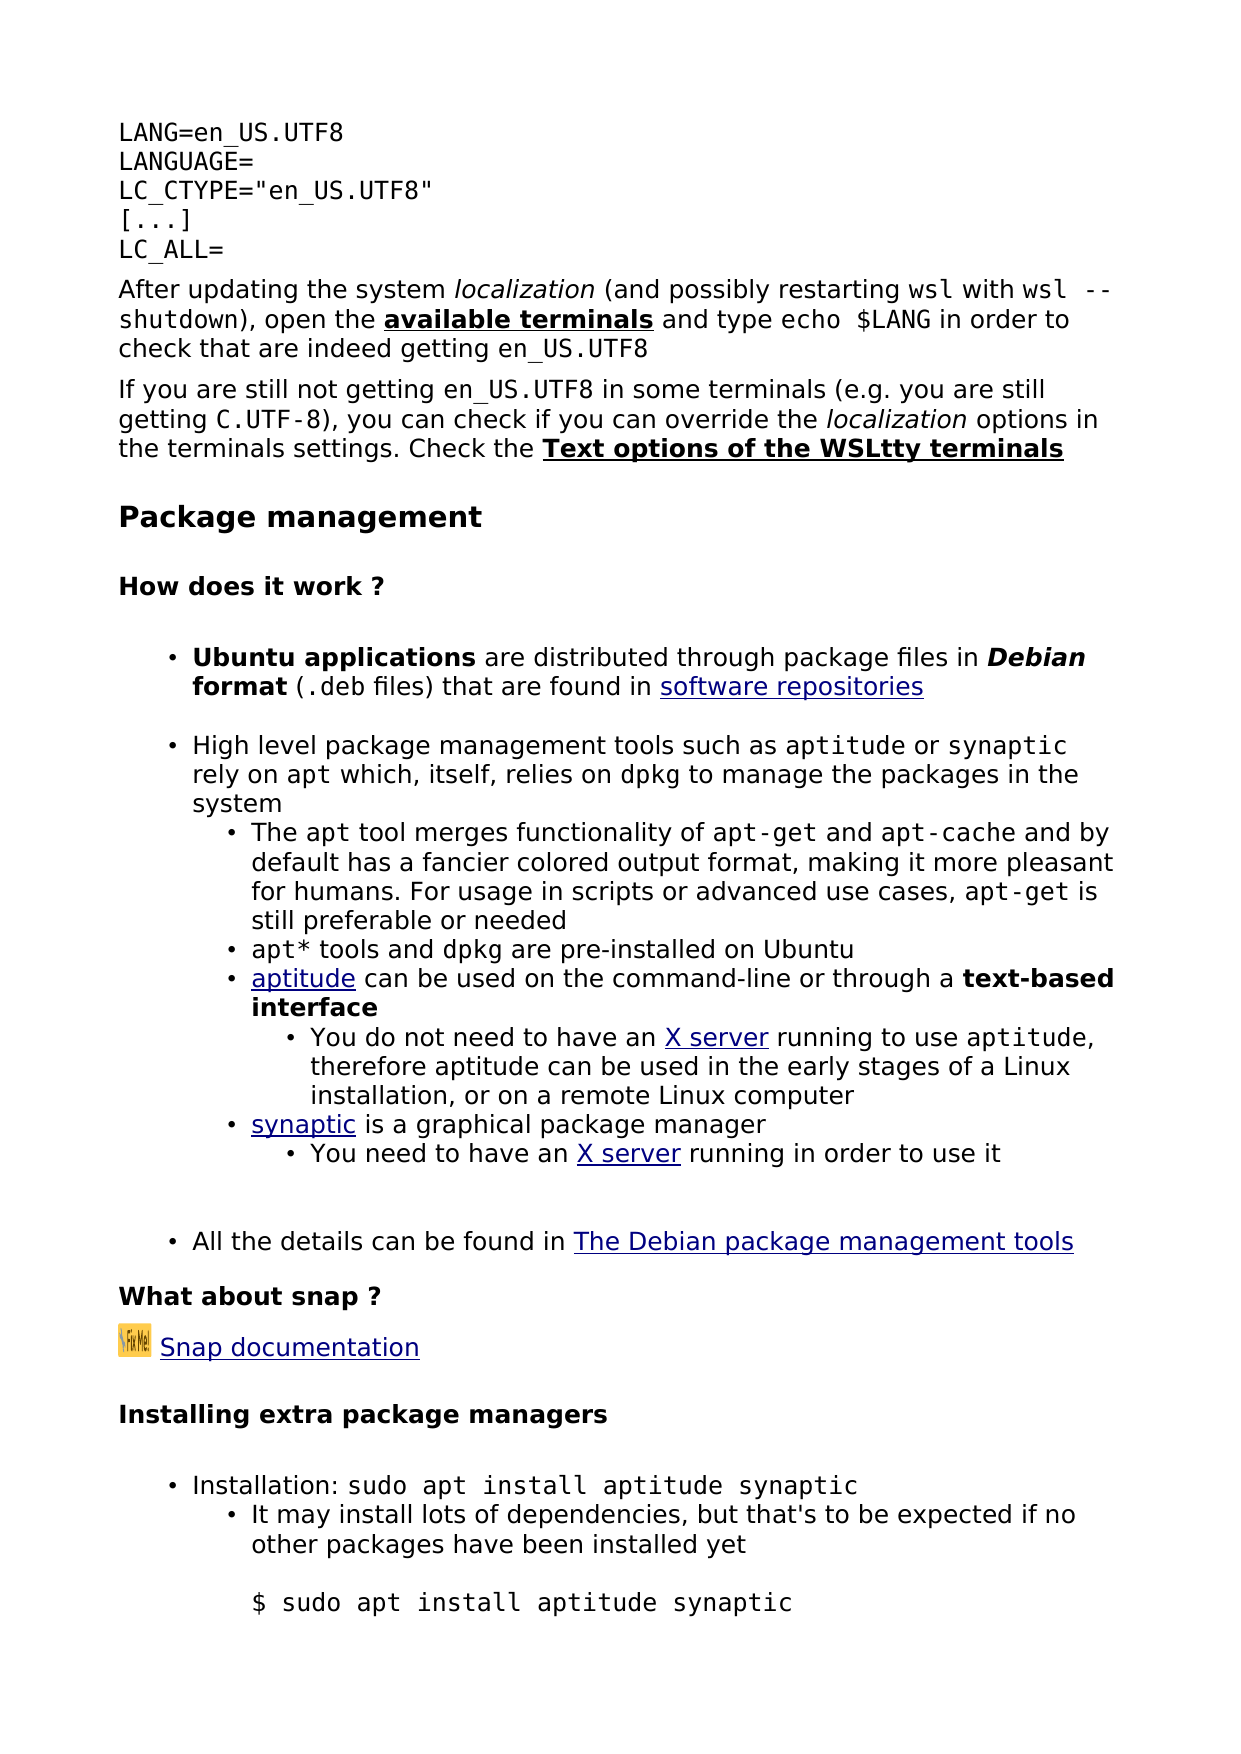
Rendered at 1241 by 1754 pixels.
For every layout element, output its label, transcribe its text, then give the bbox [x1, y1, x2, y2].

list The apt tool merges functionality of apt-get and apt-cache and by default has a fancier colored output format, making it more pleasant for humans. For usage in scripts or advanced use cases, apt-get is still preferable or needed [236, 819, 1122, 935]
list You need to have an X server running in order to use it [295, 1139, 1122, 1169]
list Installation: sudo apt install aptitude synaptic [177, 1471, 1122, 1501]
list You do not need to have an X server running to use aptitude, therefore aptitude can be used in the early stages of a Linux installation, or on a remote Linux computer [295, 1023, 1122, 1110]
list High level package management tools such as aptitude or synaptic rely on apt which, itself, relies on dpkg to manage the packages in the system [177, 731, 1122, 819]
subtitle Installing extra package managers [118, 1400, 1122, 1429]
list $ sudo apt install aptitude synaptic [236, 1588, 1122, 1617]
list aptitude can be used on the command-line or through a text-based interface [236, 964, 1122, 1023]
list All the details can be found in The Debian package management tools [177, 1228, 1122, 1257]
text If you are still not getting en_US.UTF8 in some terminals (e.g. you are still getting C.UTF-8), you can check if you can override the localization options in the terminals settings. Check the Text options of the WSLtty terminals [118, 376, 1122, 463]
list synaptic is a graphical package manager [236, 1110, 1122, 1139]
list apt* tools and dpkg are pre-installed on Ubuntu [236, 935, 1122, 964]
text Snap documentation [118, 1323, 1122, 1363]
subtitle Package management [118, 501, 1122, 535]
text After updating the system localization (and possibly restarting wsl with wsl --shutdown), open the available terminals and type echo $LANG in order to check that are indeed getting en_US.UTF8 [118, 276, 1122, 363]
subtitle How does it work ? [118, 572, 1122, 601]
text LANG=en_US.UTF8 LANGUAGE= LC_CTYPE="en_US.UTF8" [...] LC_ALL= [118, 118, 1122, 264]
subtitle What about snap ? [118, 1282, 1122, 1311]
list It may install lots of dependencies, but that's to be expected if no other packages have been installed yet [236, 1501, 1122, 1588]
list Ubuntu applications are distributed through package files in Debian format (.deb files) that are found in software repositories [177, 643, 1122, 702]
